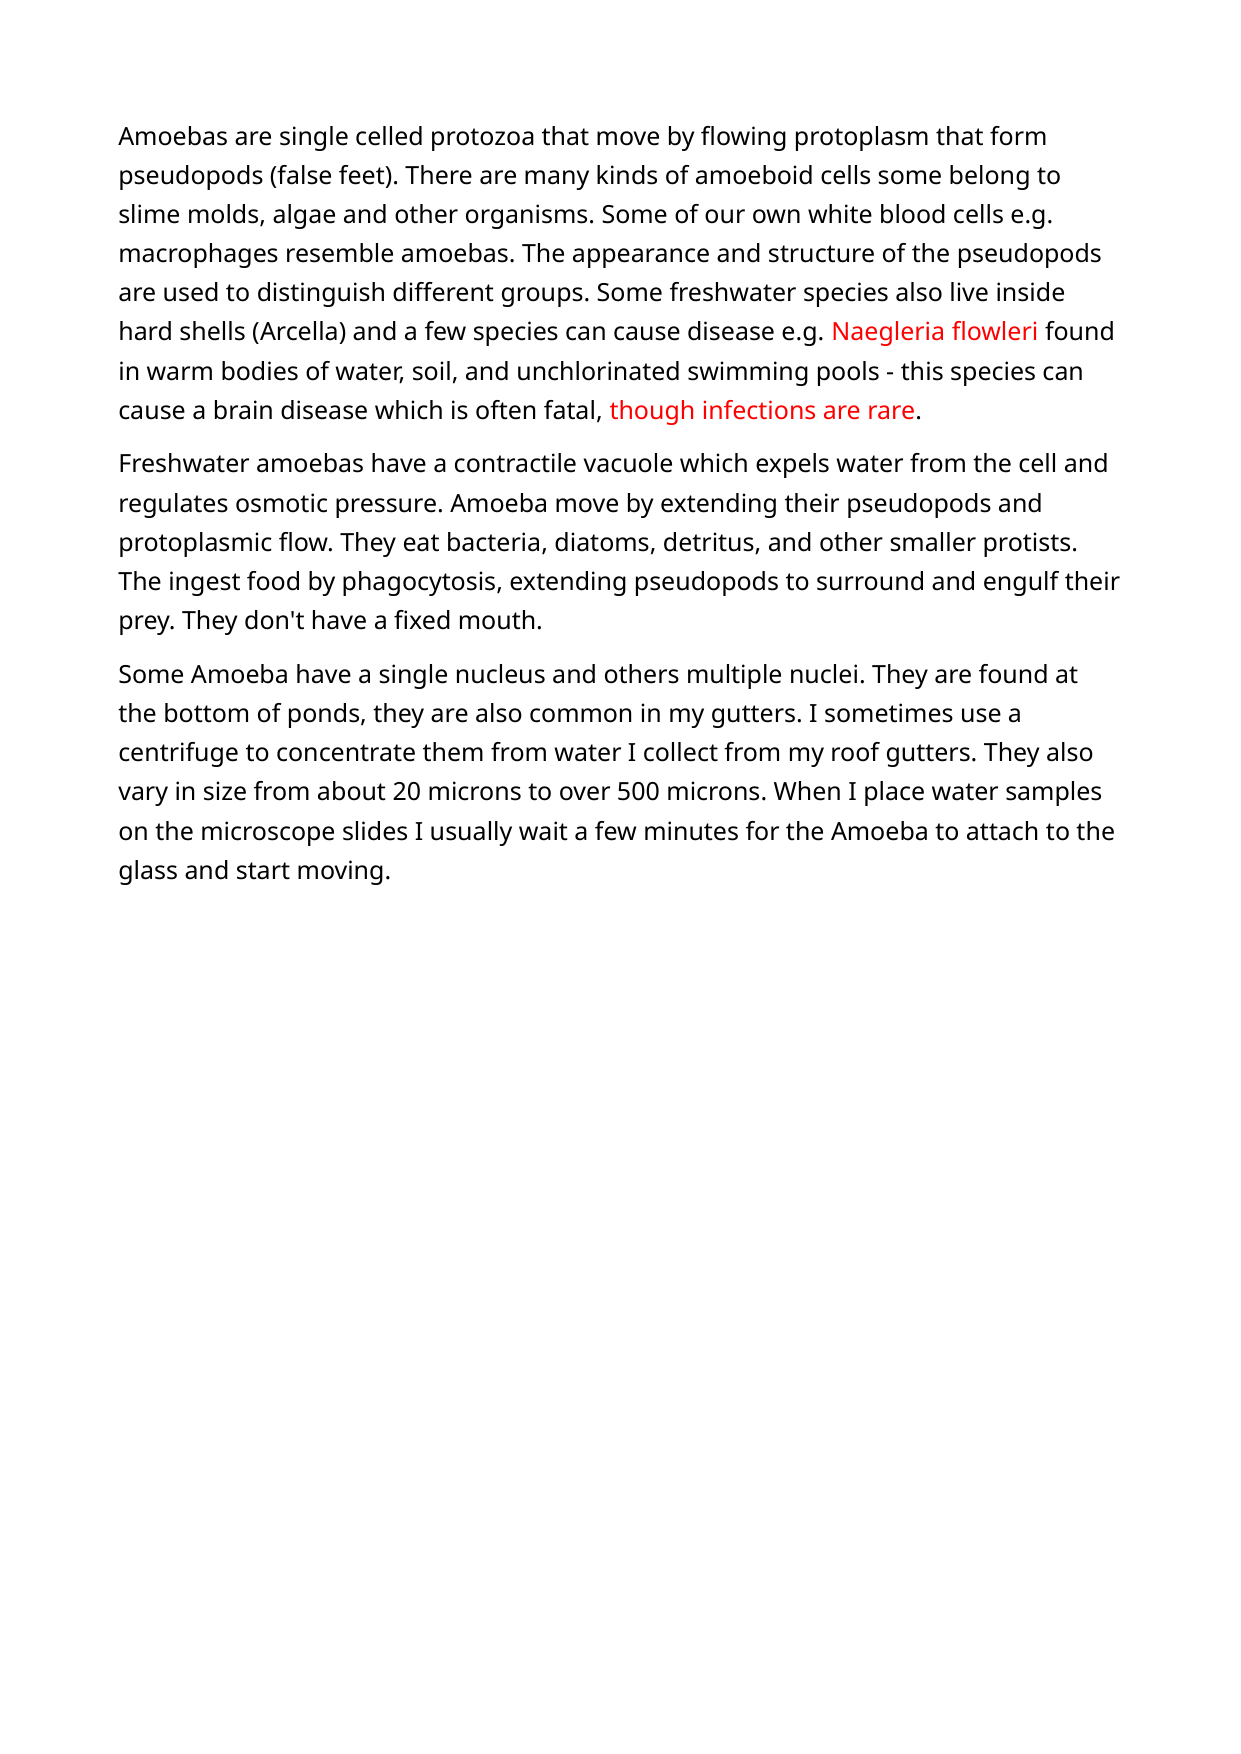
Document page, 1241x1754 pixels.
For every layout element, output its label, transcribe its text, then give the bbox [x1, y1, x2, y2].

text Freshwater amoebas have a contractile vacuole which expels water from the cell and regulates osmotic pressure. Amoeba move by extending their pseudopods and protoplasmic flow. They eat bacteria, diatoms, detritus, and other smaller protists. The ingest food by phagocytosis, extending pseudopods to surround and engulf their prey. They don't have a fixed mouth. [118, 446, 1122, 637]
text Some Amoeba have a single nucleus and others multiple nuclei. They are found at the bottom of ponds, they are also common in my gutters. I sometimes use a centrifuge to concentrate them from water I collect from my roof gutters. They also vary in size from about 20 microns to over 500 microns. When I place water samples on the microscope slides I usually wait a few minutes for the Amoeba to attach to the glass and start moving. [118, 656, 1122, 886]
text Amoebas are single celled protozoa that move by flowing protoplasm that form pseudopods (false feet). There are many kinds of amoeboid cells some belong to slime molds, algae and other organisms. Some of our own white blood cells e.g. macrophages resemble amoebas. The appearance and structure of the pseudopods are used to distinguish different groups. Some freshwater species also live inside hard shells (Arcella) and a few species can cause disease e.g. Naegleria flowleri found in warm bodies of water, soil, and unchlorinated swimming pools - this species can cause a brain disease which is often fatal, though infections are rare. [118, 118, 1122, 426]
